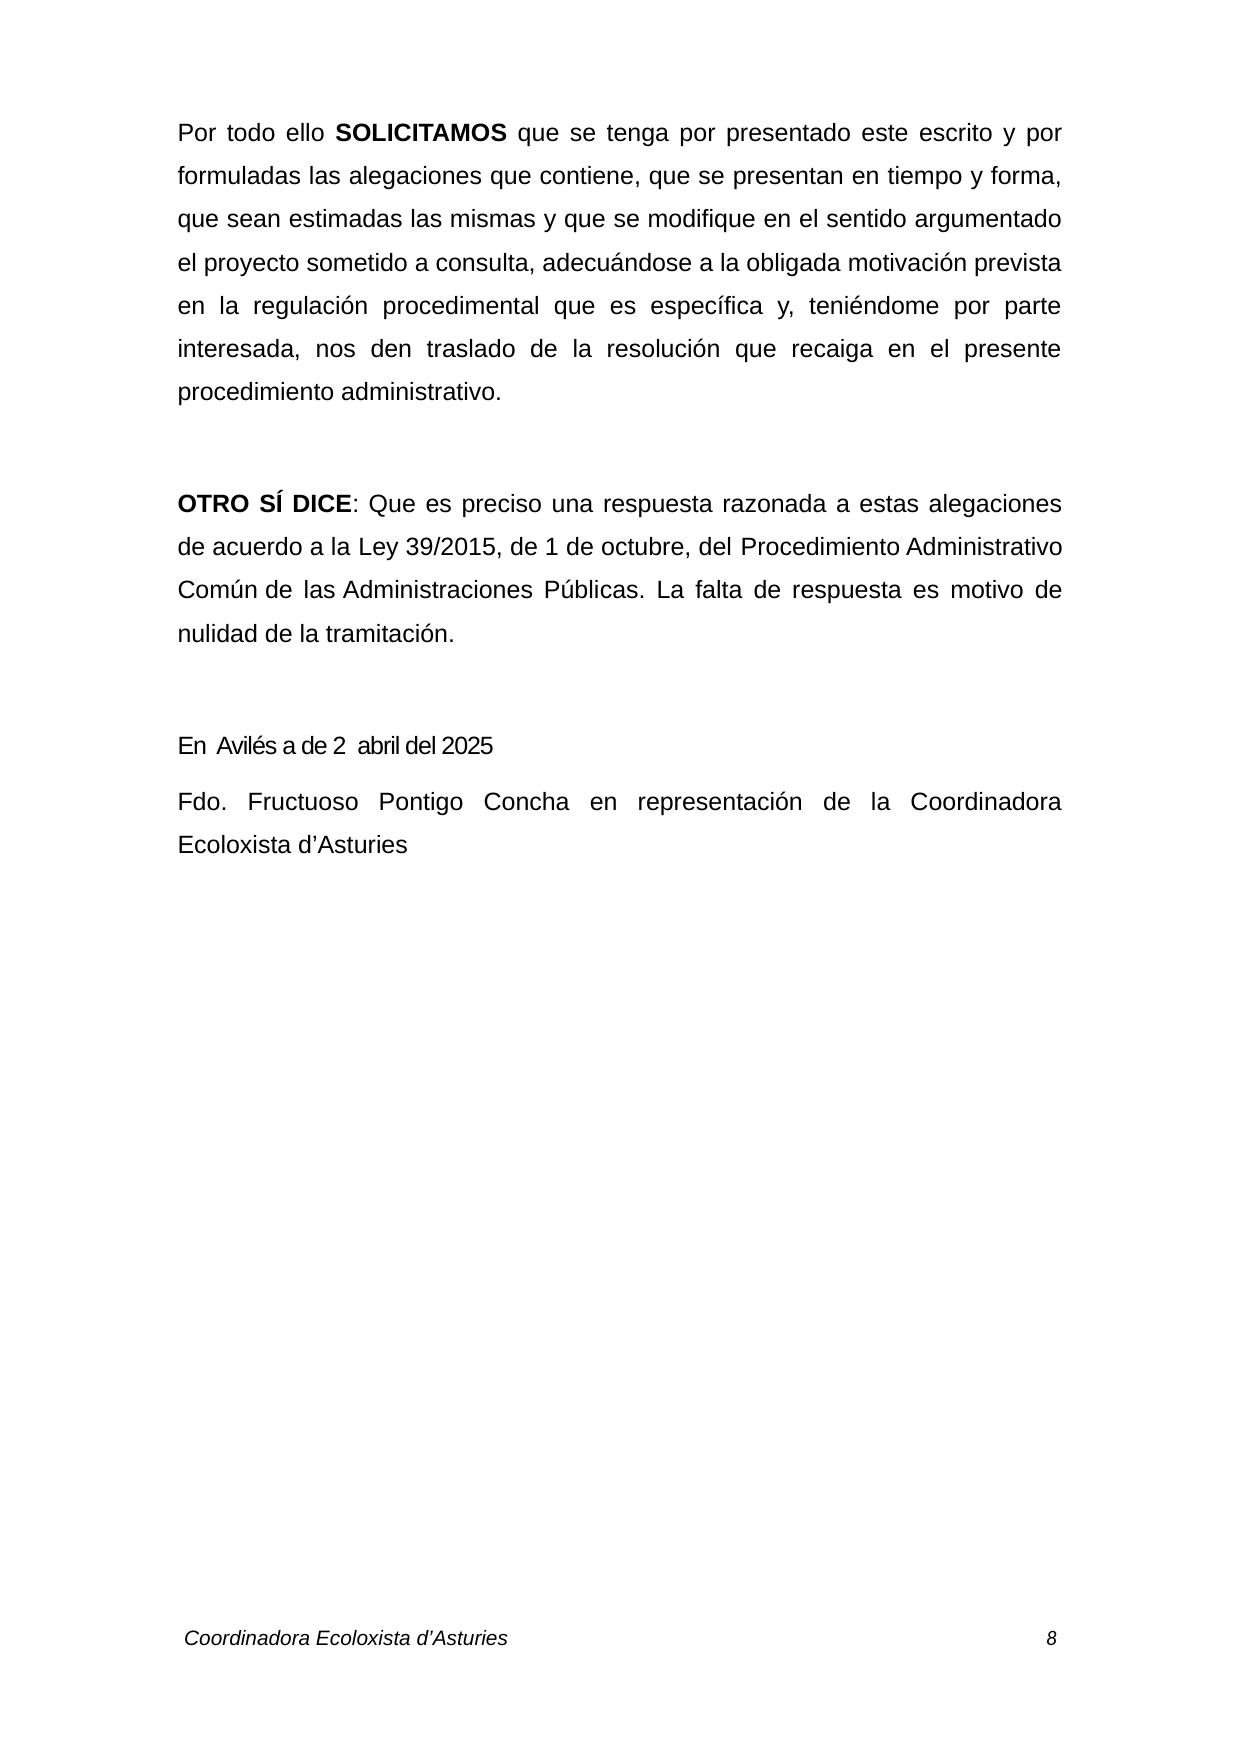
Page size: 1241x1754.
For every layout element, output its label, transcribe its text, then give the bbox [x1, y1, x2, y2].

text OTRO SÍ DICE: Que es preciso una respuesta razonada a estas alegaciones de acuerdo a la Ley 39/2015, de 1 de octubre, del Procedimiento Administrativo Común de las Administraciones Públicas. La falta de respuesta es motivo de nulidad de la tramitación. [177, 489, 1063, 647]
text Fdo. Fructuoso Pontigo Concha en representación de la Coordinadora Ecoloxista d’Asturies [177, 787, 1063, 859]
text En Avilés a de 2 abril del 2025 [177, 731, 1063, 759]
text Por todo ello SOLICITAMOS que se tenga por presentado este escrito y por formuladas las alegaciones que contiene, que se presentan en tiempo y forma, que sean estimadas las mismas y que se modifique en el sentido argumentado el proyecto sometido a consulta, adecuándose a la obligada motivación prevista en la regulación procedimental que es específica y, teniéndome por parte interesada, nos den traslado de la resolución que recaiga en el presente procedimiento administrativo. [177, 118, 1063, 406]
